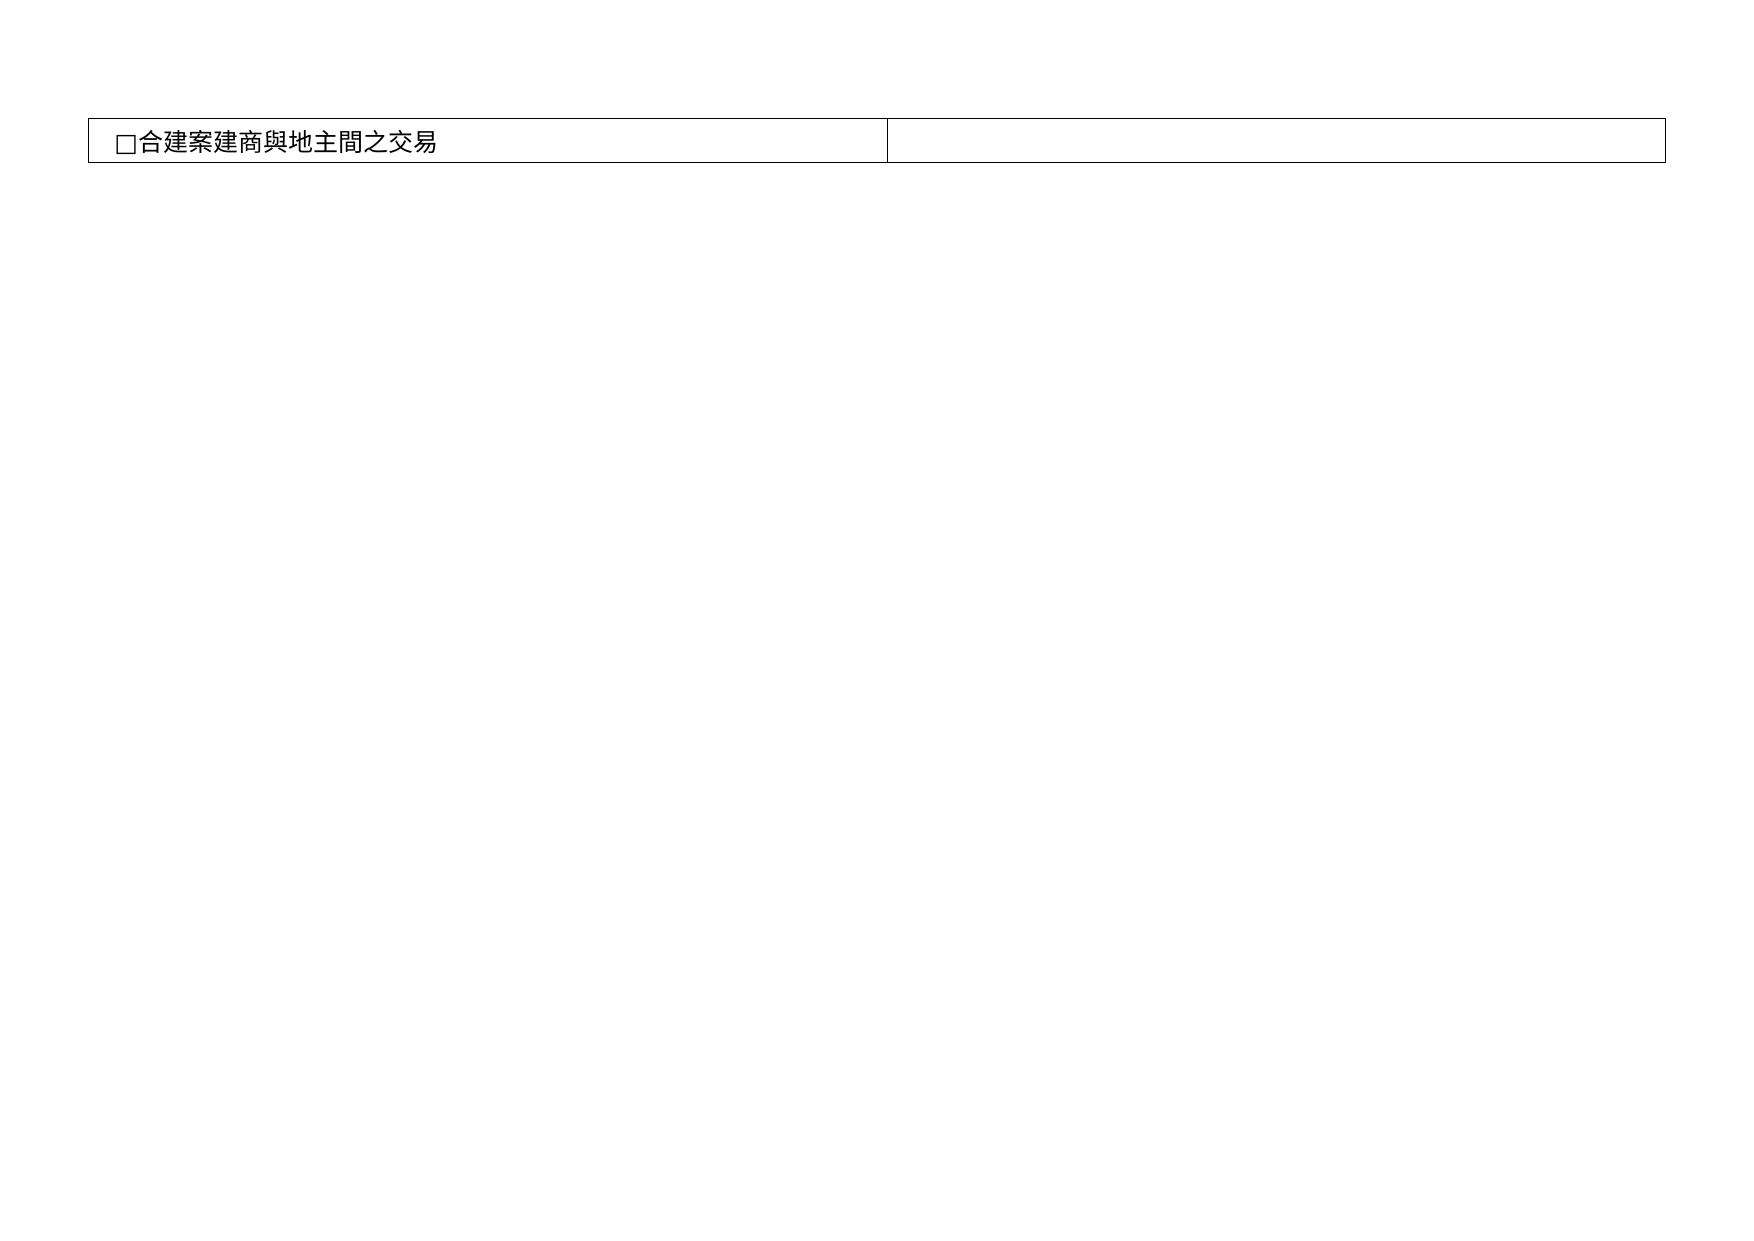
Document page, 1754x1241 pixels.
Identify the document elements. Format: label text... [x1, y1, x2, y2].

table_cell [888, 119, 1665, 162]
table_cell [1666, 118, 1754, 162]
table_cell □合建案建商與地主間之交易 [89, 119, 887, 162]
